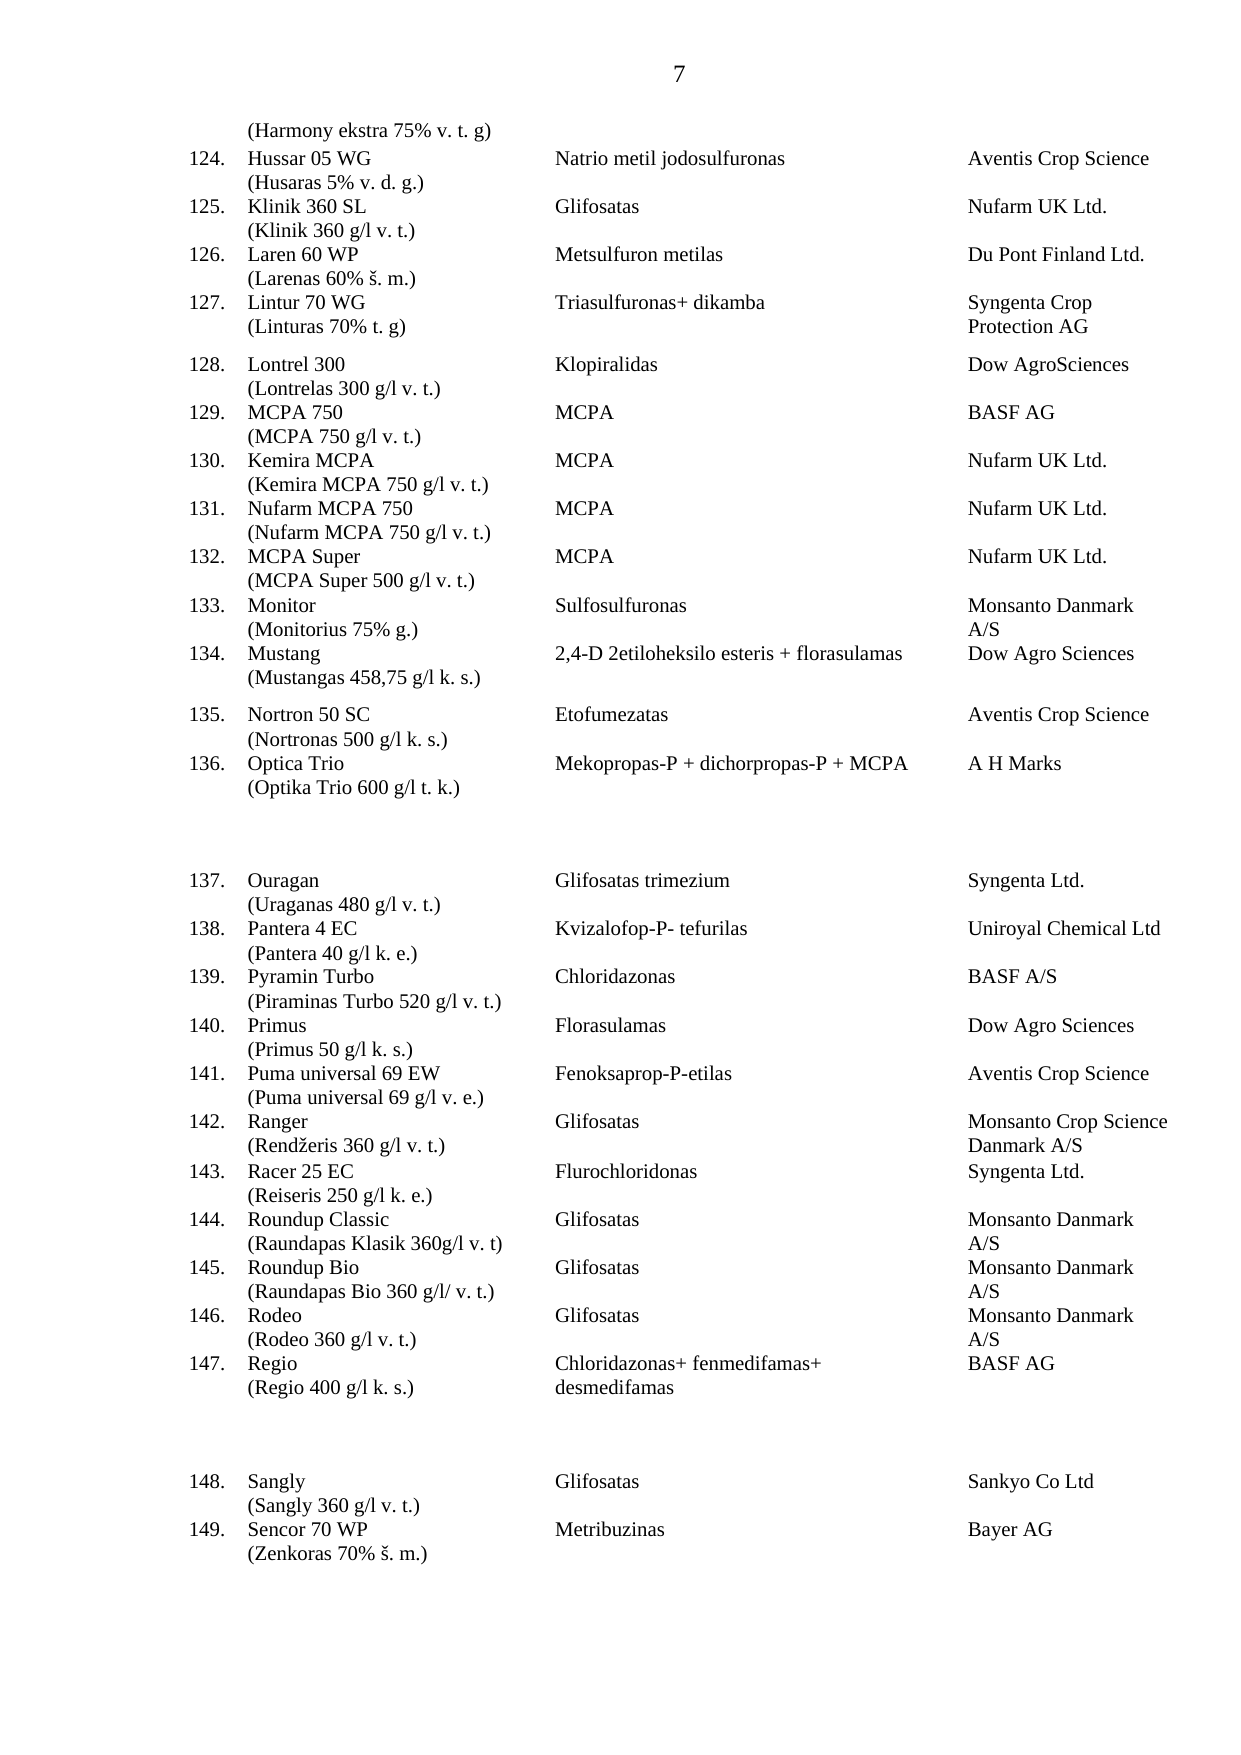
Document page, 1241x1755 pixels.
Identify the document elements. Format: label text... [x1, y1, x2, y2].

table_cell 128. [177, 352, 236, 400]
table_cell Kemira MCPA (Kemira MCPA 750 g/l v. t.) [236, 448, 544, 496]
table_cell Dow AgroSciences [956, 352, 1181, 400]
table_cell 132. [177, 544, 236, 592]
table_cell Sencor 70 WP (Zenkoras 70% š. m.) [236, 1517, 544, 1565]
table_cell Uniroyal Chemical Ltd [956, 916, 1181, 964]
table_cell Pyramin Turbo (Piraminas Turbo 520 g/l v. t.) [236, 965, 544, 1013]
table_cell [544, 1565, 956, 1594]
table_cell 127. [177, 290, 236, 352]
table_cell [956, 1565, 1181, 1594]
table_cell Nortron 50 SC (Nortronas 500 g/l k. s.) [236, 703, 544, 751]
table_cell Klopiralidas [544, 352, 956, 400]
table_cell 131. [177, 496, 236, 544]
table_cell [544, 118, 956, 146]
table_cell 133. [177, 593, 236, 641]
table_cell Syngenta Crop Protection AG [956, 290, 1181, 352]
table_cell Klinik 360 SL (Klinik 360 g/l v. t.) [236, 194, 544, 242]
table_cell 139. [177, 965, 236, 1013]
table_cell MCPA [544, 400, 956, 448]
table_cell Roundup Bio (Raundapas Bio 360 g/l/ v. t.) [236, 1255, 544, 1303]
table_cell Glifosatas [544, 194, 956, 242]
table_cell A H Marks [956, 751, 1181, 868]
table_cell 136. [177, 751, 236, 868]
table_cell 126. [177, 242, 236, 290]
table_cell Monsanto Danmark A/S [956, 1255, 1181, 1303]
table_cell Syngenta Ltd. [956, 868, 1181, 916]
table_cell Laren 60 WP (Larenas 60% š. m.) [236, 242, 544, 290]
table_cell Glifosatas [544, 1255, 956, 1303]
table_cell Nufarm UK Ltd. [956, 496, 1181, 544]
table_cell 125. [177, 194, 236, 242]
table_cell Nufarm MCPA 750 (Nufarm MCPA 750 g/l v. t.) [236, 496, 544, 544]
table_cell Roundup Classic (Raundapas Klasik 360g/l v. t) [236, 1207, 544, 1255]
table_cell Rodeo (Rodeo 360 g/l v. t.) [236, 1303, 544, 1351]
table_cell Kvizalofop-P- tefurilas [544, 916, 956, 964]
table_cell Pantera 4 EC (Pantera 40 g/l k. e.) [236, 916, 544, 964]
table_cell 149. [177, 1517, 236, 1565]
table_cell Chloridazonas+ fenmedifamas+ desmedifamas [544, 1351, 956, 1469]
table_cell 142. [177, 1109, 236, 1158]
table_cell Mekopropas-P + dichorpropas-P + MCPA [544, 751, 956, 868]
table_cell Fenoksaprop-P-etilas [544, 1061, 956, 1109]
table_cell Nufarm UK Ltd. [956, 544, 1181, 592]
table_cell Natrio metil jodosulfuronas [544, 146, 956, 194]
table_cell Metsulfuron metilas [544, 242, 956, 290]
table_cell Lintur 70 WG (Linturas 70% t. g) [236, 290, 544, 352]
table_cell Nufarm UK Ltd. [956, 194, 1181, 242]
table_cell [177, 118, 236, 146]
table_cell Glifosatas [544, 1207, 956, 1255]
table_cell Monsanto Danmark A/S [956, 593, 1181, 641]
table_cell Glifosatas [544, 1469, 956, 1517]
table_cell Ouragan (Uraganas 480 g/l v. t.) [236, 868, 544, 916]
table_cell MCPA [544, 544, 956, 592]
table_cell Nufarm UK Ltd. [956, 448, 1181, 496]
table_cell 147. [177, 1351, 236, 1469]
table_cell Glifosatas [544, 1109, 956, 1158]
table_cell Etofumezatas [544, 703, 956, 751]
table_cell Aventis Crop Science [956, 1061, 1181, 1109]
table_cell Dow Agro Sciences [956, 641, 1181, 702]
table_cell 138. [177, 916, 236, 964]
table_cell Ranger (Rendžeris 360 g/l v. t.) [236, 1109, 544, 1158]
table_cell Racer 25 EC (Reiseris 250 g/l k. e.) [236, 1159, 544, 1207]
table_cell 148. [177, 1469, 236, 1517]
table_cell 144. [177, 1207, 236, 1255]
table_cell BASF A/S [956, 965, 1181, 1013]
table_cell MCPA Super (MCPA Super 500 g/l v. t.) [236, 544, 544, 592]
table_cell Monsanto Crop Science Danmark A/S [956, 1109, 1181, 1158]
table_cell Sankyo Co Ltd [956, 1469, 1181, 1517]
table_cell Aventis Crop Science [956, 146, 1181, 194]
table_cell Chloridazonas [544, 965, 956, 1013]
table_cell Primus (Primus 50 g/l k. s.) [236, 1013, 544, 1061]
table_cell Dow Agro Sciences [956, 1013, 1181, 1061]
table_cell Florasulamas [544, 1013, 956, 1061]
table_cell Aventis Crop Science [956, 703, 1181, 751]
table_cell Regio (Regio 400 g/l k. s.) [236, 1351, 544, 1469]
table_cell Hussar 05 WG (Husaras 5% v. d. g.) [236, 146, 544, 194]
table_cell Optica Trio (Optika Trio 600 g/l t. k.) [236, 751, 544, 868]
table_cell [177, 1565, 236, 1594]
table_cell 124. [177, 146, 236, 194]
table_cell Monsanto Danmark A/S [956, 1303, 1181, 1351]
table_cell [956, 118, 1181, 146]
table_cell MCPA [544, 496, 956, 544]
table_cell Du Pont Finland Ltd. [956, 242, 1181, 290]
table_cell 141. [177, 1061, 236, 1109]
table_cell Flurochloridonas [544, 1159, 956, 1207]
table_cell Syngenta Ltd. [956, 1159, 1181, 1207]
table_cell MCPA [544, 448, 956, 496]
table_cell 146. [177, 1303, 236, 1351]
table_cell 129. [177, 400, 236, 448]
table_cell Glifosatas trimezium [544, 868, 956, 916]
table_cell Glifosatas [544, 1303, 956, 1351]
table_cell (Harmony ekstra 75% v. t. g) [236, 118, 544, 146]
table_cell Sangly (Sangly 360 g/l v. t.) [236, 1469, 544, 1517]
table_cell 145. [177, 1255, 236, 1303]
table_cell 143. [177, 1159, 236, 1207]
table_cell BASF AG [956, 1351, 1181, 1469]
table_cell 137. [177, 868, 236, 916]
table_cell Monitor (Monitorius 75% g.) [236, 593, 544, 641]
table_cell Mustang (Mustangas 458,75 g/l k. s.) [236, 641, 544, 702]
table_cell Metribuzinas [544, 1517, 956, 1565]
table_cell Monsanto Danmark A/S [956, 1207, 1181, 1255]
table_cell 2,4-D 2etiloheksilo esteris + florasulamas [544, 641, 956, 702]
table_cell Sulfosulfuronas [544, 593, 956, 641]
table_cell Lontrel 300 (Lontrelas 300 g/l v. t.) [236, 352, 544, 400]
table_cell 140. [177, 1013, 236, 1061]
table_cell 135. [177, 703, 236, 751]
table_cell Triasulfuronas+ dikamba [544, 290, 956, 352]
table_cell BASF AG [956, 400, 1181, 448]
table_cell MCPA 750 (MCPA 750 g/l v. t.) [236, 400, 544, 448]
table_cell 134. [177, 641, 236, 702]
table_cell 130. [177, 448, 236, 496]
table_cell Puma universal 69 EW (Puma universal 69 g/l v. e.) [236, 1061, 544, 1109]
table_cell [236, 1565, 544, 1594]
table_cell Bayer AG [956, 1517, 1181, 1565]
